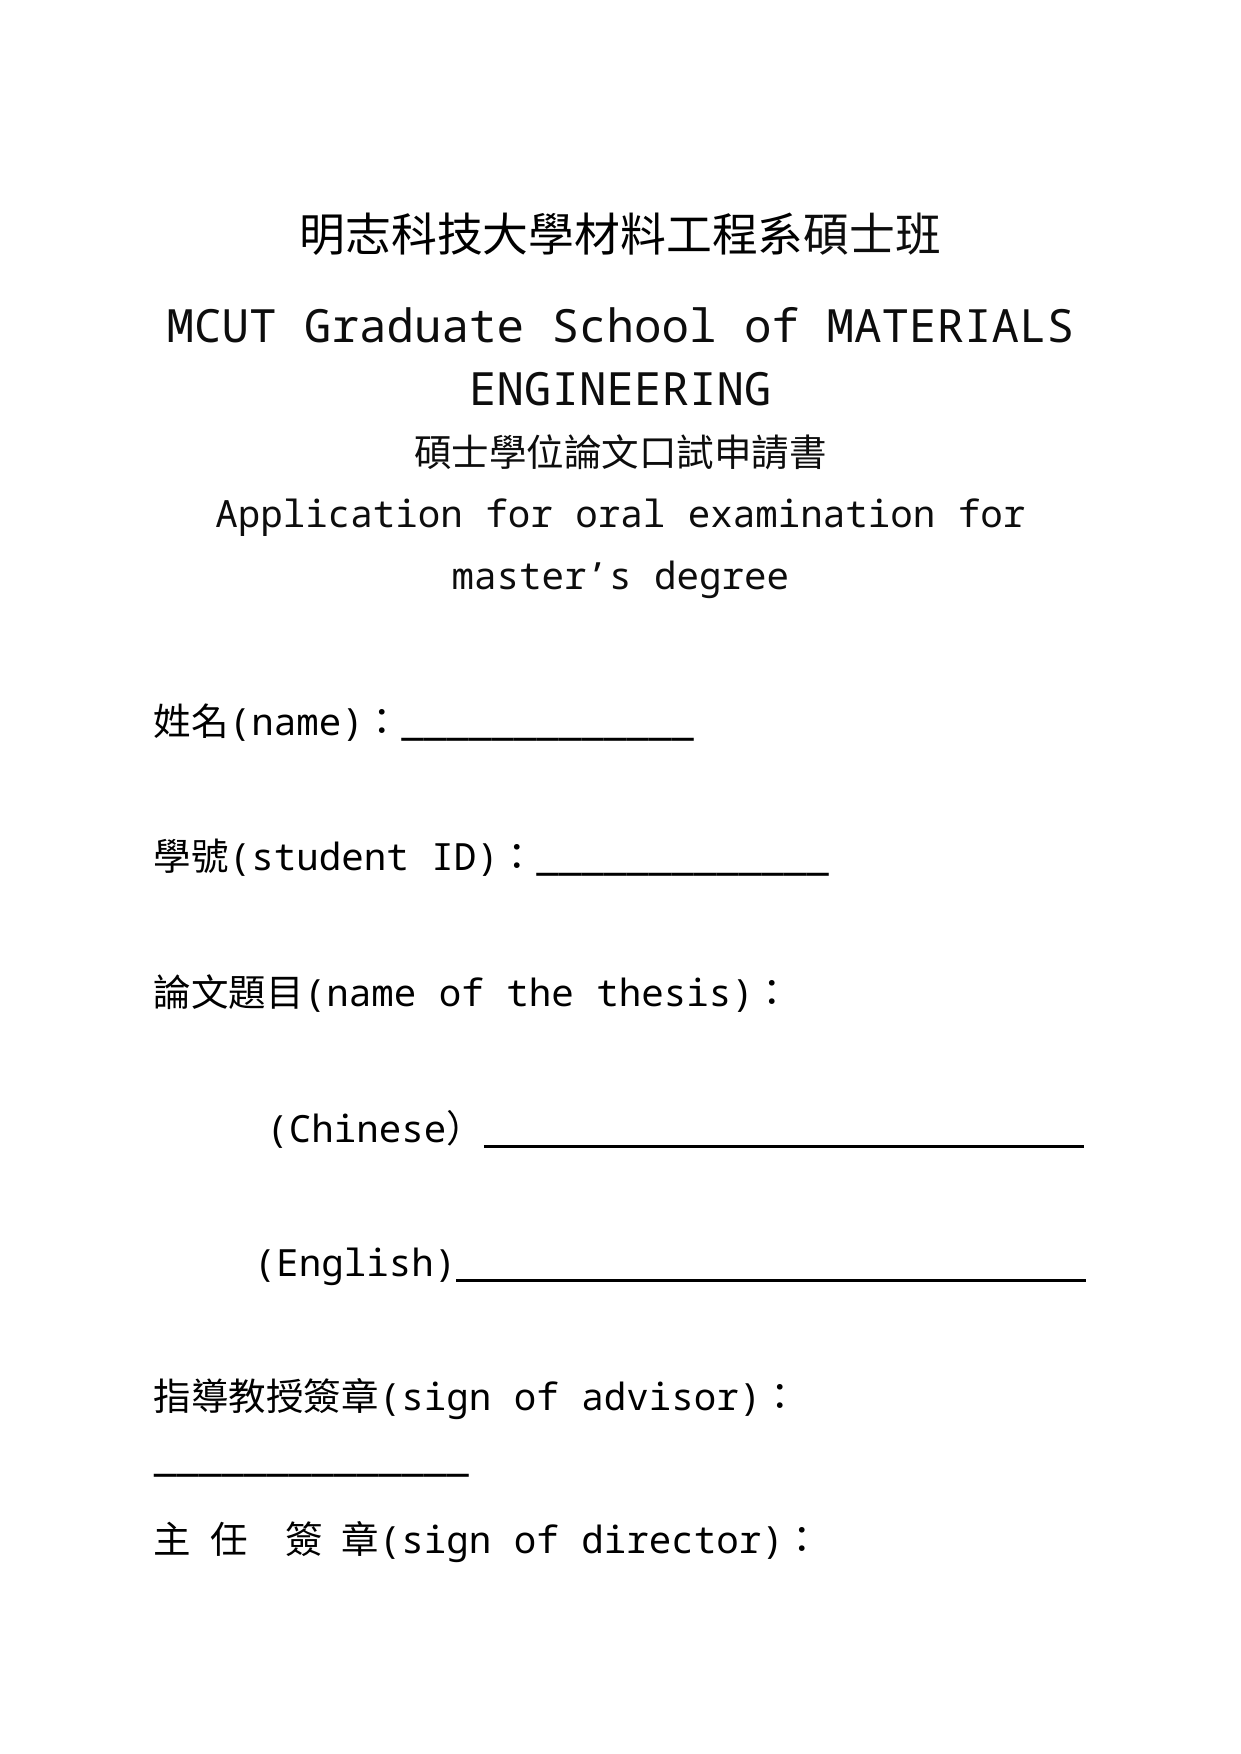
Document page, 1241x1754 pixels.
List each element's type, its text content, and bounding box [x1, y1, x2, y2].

text (English) [203, 1220, 1087, 1282]
text 碩士學位論文口試申請書 [153, 408, 1087, 471]
text 明志科技大學材料工程系碩士班 [153, 158, 1087, 283]
text Application for oral examination for master’s degree [153, 471, 1087, 596]
text 指導教授簽章(sign of advisor)：______________ [153, 1352, 1087, 1477]
text 論文題目(name of the thesis)： [153, 948, 1087, 1011]
text 學號(student ID)：_____________ [153, 813, 1087, 875]
text MCUT Graduate School of MATERIALS ENGINEERING [153, 283, 1087, 408]
text 姓名(name)：_____________ [153, 677, 1087, 739]
text 主 任 簽 章(sign of director)： [153, 1496, 1087, 1558]
text (Chinese） [153, 1084, 1087, 1147]
